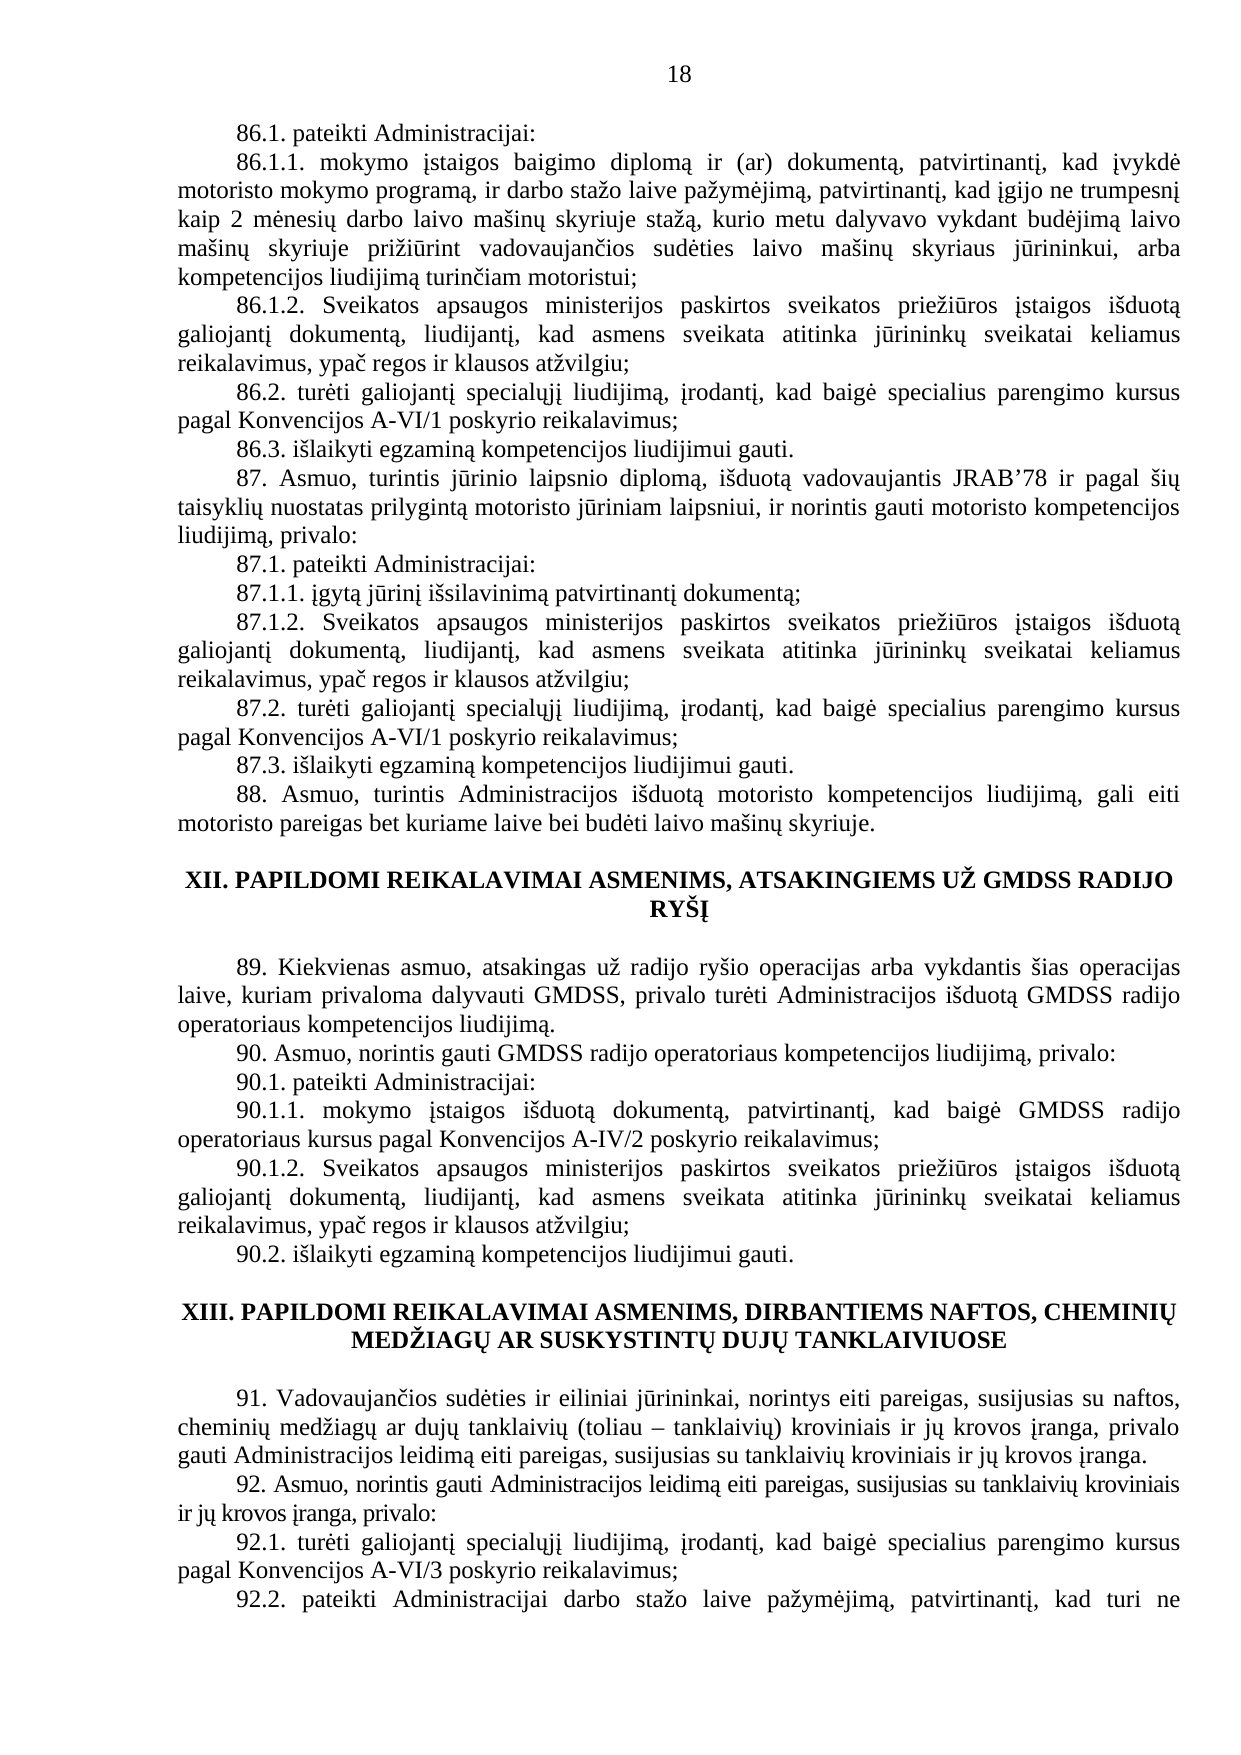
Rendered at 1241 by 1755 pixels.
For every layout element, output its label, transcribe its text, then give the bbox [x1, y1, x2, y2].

text 92.1. turėti galiojantį specialųjį liudijimą, įrodantį, kad baigė specialius parengimo kursus pagal Konvencijos A-VI/3 poskyrio reikalavimus; [177, 1527, 1181, 1584]
text 90.1.1. mokymo įstaigos išduotą dokumentą, patvirtinantį, kad baigė GMDSS radijo operatoriaus kursus pagal Konvencijos A-IV/2 poskyrio reikalavimus; [177, 1096, 1181, 1153]
text 87.2. turėti galiojantį specialųjį liudijimą, įrodantį, kad baigė specialius parengimo kursus pagal Konvencijos A-VI/1 poskyrio reikalavimus; [177, 693, 1181, 751]
text 92.2. pateikti Administracijai darbo stažo laive pažymėjimą, patvirtinantį, kad turi ne [177, 1584, 1181, 1613]
text 87. Asmuo, turintis jūrinio laipsnio diplomą, išduotą vadovaujantis JRAB’78 ir pagal šių taisyklių nuostatas prilygintą motoristo jūriniam laipsniui, ir norintis gauti motoristo kompetencijos liudijimą, privalo: [177, 463, 1181, 549]
text 90. Asmuo, norintis gauti GMDSS radijo operatoriaus kompetencijos liudijimą, privalo: [177, 1038, 1181, 1067]
text XIII. PAPILDOMI REIKALAVIMAI ASMENIMS, DIRBANTIEMS NAFTOS, CHEMINIŲ MEDŽIAGŲ AR SUSKYSTINTŲ DUJŲ TANKLAIVIUOSE [177, 1297, 1181, 1354]
text 86.2. turėti galiojantį specialųjį liudijimą, įrodantį, kad baigė specialius parengimo kursus pagal Konvencijos A-VI/1 poskyrio reikalavimus; [177, 377, 1181, 434]
text 86.3. išlaikyti egzaminą kompetencijos liudijimui gauti. [177, 434, 1181, 463]
text 86.1.2. Sveikatos apsaugos ministerijos paskirtos sveikatos priežiūros įstaigos išduotą galiojantį dokumentą, liudijantį, kad asmens sveikata atitinka jūrininkų sveikatai keliamus reikalavimus, ypač regos ir klausos atžvilgiu; [177, 291, 1181, 377]
text XII. PAPILDOMI REIKALAVIMAI ASMENIMS, ATSAKINGIEMS UŽ GMDSS RADIJO RYŠĮ [177, 866, 1181, 923]
text 86.1.1. mokymo įstaigos baigimo diplomą ir (ar) dokumentą, patvirtinantį, kad įvykdė motoristo mokymo programą, ir darbo stažo laive pažymėjimą, patvirtinantį, kad įgijo ne trumpesnį kaip 2 mėnesių darbo laivo mašinų skyriuje stažą, kurio metu dalyvavo vykdant budėjimą laivo mašinų skyriuje prižiūrint vadovaujančios sudėties laivo mašinų skyriaus jūrininkui, arba kompetencijos liudijimą turinčiam motoristui; [177, 147, 1181, 291]
text 92. Asmuo, norintis gauti Administracijos leidimą eiti pareigas, susijusias su tanklaivių kroviniais ir jų krovos įranga, privalo: [177, 1469, 1181, 1527]
text 87.1.2. Sveikatos apsaugos ministerijos paskirtos sveikatos priežiūros įstaigos išduotą galiojantį dokumentą, liudijantį, kad asmens sveikata atitinka jūrininkų sveikatai keliamus reikalavimus, ypač regos ir klausos atžvilgiu; [177, 607, 1181, 693]
text 90.1. pateikti Administracijai: [177, 1067, 1181, 1096]
text 87.3. išlaikyti egzaminą kompetencijos liudijimui gauti. [177, 751, 1181, 779]
text 91. Vadovaujančios sudėties ir eiliniai jūrininkai, norintys eiti pareigas, susijusias su naftos, cheminių medžiagų ar dujų tanklaivių (toliau – tanklaivių) kroviniais ir jų krovos įranga, privalo gauti Administracijos leidimą eiti pareigas, susijusias su tanklaivių kroviniais ir jų krovos įranga. [177, 1383, 1181, 1469]
text 90.1.2. Sveikatos apsaugos ministerijos paskirtos sveikatos priežiūros įstaigos išduotą galiojantį dokumentą, liudijantį, kad asmens sveikata atitinka jūrininkų sveikatai keliamus reikalavimus, ypač regos ir klausos atžvilgiu; [177, 1153, 1181, 1239]
text 87.1.1. įgytą jūrinį išsilavinimą patvirtinantį dokumentą; [177, 578, 1181, 607]
text 89. Kiekvienas asmuo, atsakingas už radijo ryšio operacijas arba vykdantis šias operacijas laive, kuriam privaloma dalyvauti GMDSS, privalo turėti Administracijos išduotą GMDSS radijo operatoriaus kompetencijos liudijimą. [177, 952, 1181, 1038]
text 90.2. išlaikyti egzaminą kompetencijos liudijimui gauti. [177, 1239, 1181, 1268]
text 86.1. pateikti Administracijai: [177, 118, 1181, 147]
text 88. Asmuo, turintis Administracijos išduotą motoristo kompetencijos liudijimą, gali eiti motoristo pareigas bet kuriame laive bei budėti laivo mašinų skyriuje. [177, 779, 1181, 837]
text 87.1. pateikti Administracijai: [177, 549, 1181, 578]
